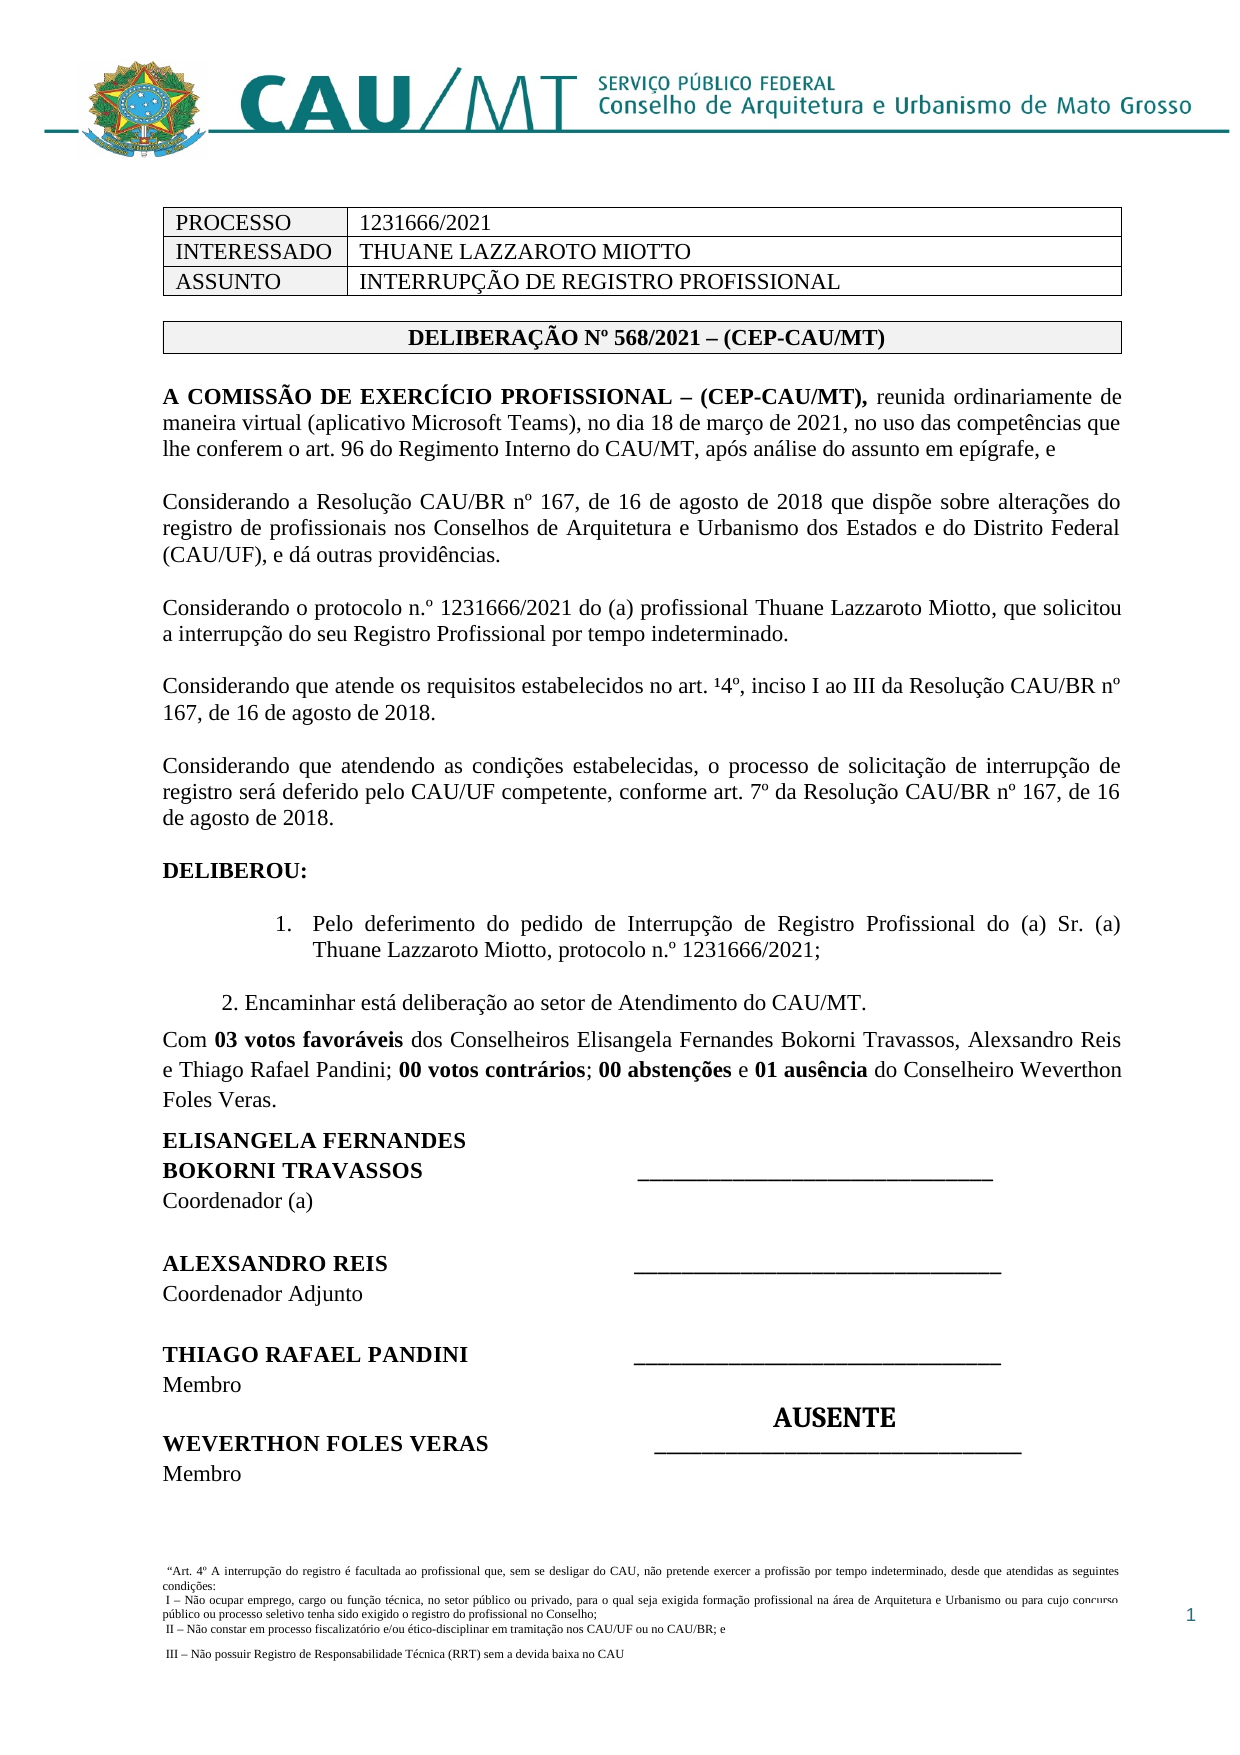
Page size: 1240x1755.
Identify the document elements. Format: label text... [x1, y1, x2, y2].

text Elisangela Fernandes [162, 1127, 1122, 1153]
table_cell INTERRUPÇÃO DE REGISTRO PROFISSIONAL [348, 267, 1121, 295]
table_header 1231666/2021 [348, 208, 1121, 236]
table_header PROCESSO [164, 208, 347, 236]
list Pelo deferimento do pedido de Interrupção de Registro Profissional do (a) Sr. (a) Thuane Lazzaroto Miotto, protocolo n.º 1231666/2021; [275, 910, 1122, 962]
text Considerando que atende os requisitos estabelecidos no art. ¹4º, inciso I ao III da Resolução CAU/BR nº 167, de 16 de agosto de 2018. [162, 673, 1122, 725]
text Bokorni travassos ______________________________ [162, 1157, 1122, 1183]
text Membro [162, 1371, 1122, 1450]
text Membro [162, 1460, 1122, 1487]
text Considerando o protocolo n.º 1231666/2021 do (a) profissional Thuane Lazzaroto Miotto, que solicitou a interrupção do seu Registro Profissional por tempo indeterminado. [162, 593, 1122, 646]
text Com 03 votos favoráveis dos Conselheiros Elisangela Fernandes Bokorni Travassos, Alexsandro Reis e Thiago Rafael Pandini; 00 votos contrários; 00 abstenções e 01 ausência do Conselheiro Weverthon Foles Veras. [162, 1026, 1122, 1112]
table_cell THUANE LAZZAROTO MIOTTO [348, 237, 1121, 266]
table_cell ASSUNTO [164, 267, 347, 295]
text alexsandro REIS _______________________________ [162, 1250, 1122, 1277]
text Considerando a Resolução CAU/BR nº 167, de 16 de agosto de 2018 que dispõe sobre alterações do registro de profissionais nos Conselhos de Arquitetura e Urbanismo dos Estados e do Distrito Federal (CAU/UF), e dá outras providências. [162, 488, 1122, 567]
text DELIBEROU: [162, 857, 1122, 883]
text Coordenador (a) [162, 1187, 1122, 1213]
text Considerando que atendendo as condições estabelecidas, o processo de solicitação de interrupção de registro será deferido pelo CAU/UF competente, conforme art. 7º da Resolução CAU/BR nº 167, de 16 de agosto de 2018. [162, 752, 1122, 831]
table_cell INTERESSADO [164, 237, 347, 266]
text Coordenador Adjunto [162, 1281, 1122, 1307]
text A COMISSÃO DE EXERCÍCIO PROFISSIONAL – (CEP-CAU/MT), reunida ordinariamente de maneira virtual (aplicativo Microsoft Teams), no dia 18 de março de 2021, no uso das competências que lhe conferem o art. 96 do Regimento Interno do CAU/MT, após análise do assunto em epígrafe, e [162, 383, 1122, 462]
text AUSENTE [773, 1401, 905, 1435]
text thiago rafael pandini _______________________________ [162, 1341, 1122, 1367]
text DELIBERAÇÃO Nº 568/2021 – (CEP-CAU/MT) [164, 322, 1121, 353]
text 2. Encaminhar está deliberação ao setor de Atendimento do CAU/MT. [221, 989, 1122, 1015]
text Weverthon Foles VEras _______________________________ [162, 1430, 1122, 1456]
